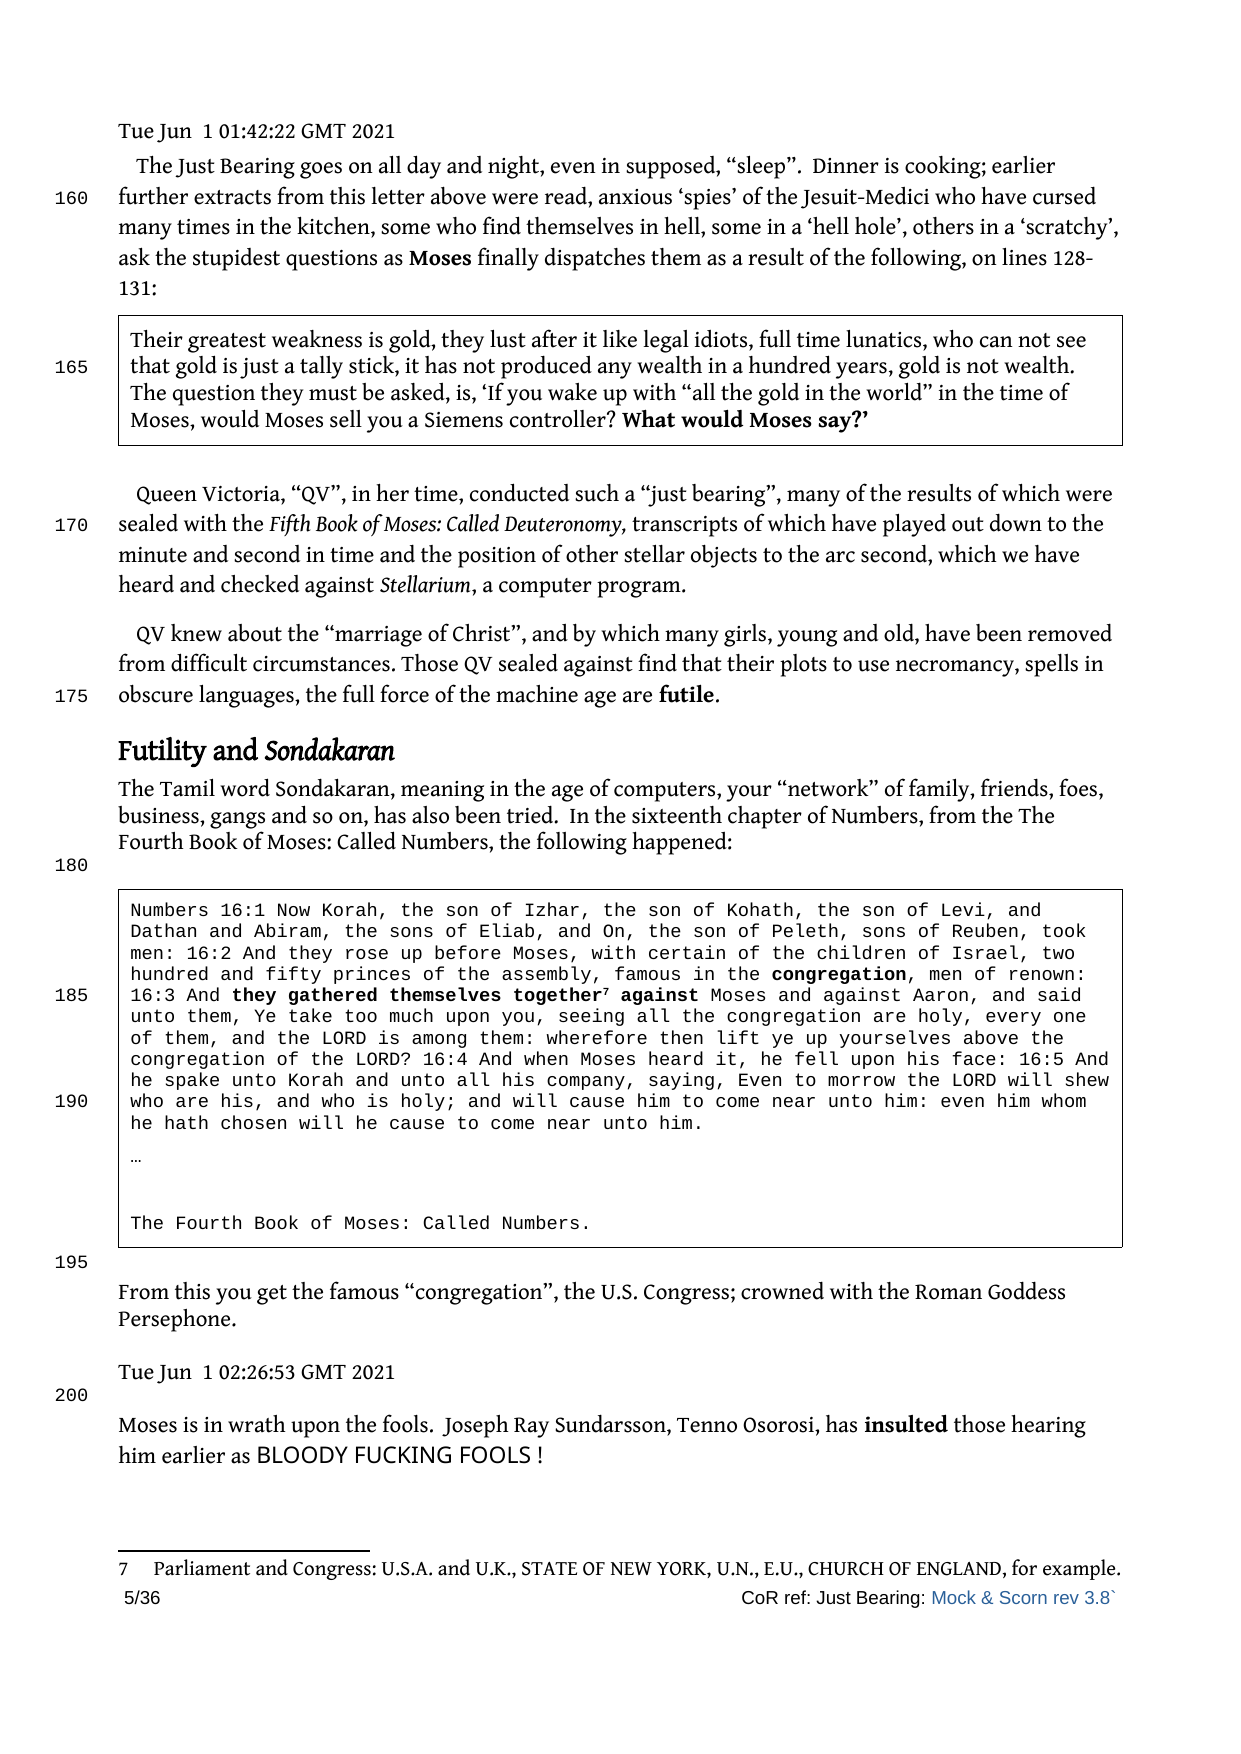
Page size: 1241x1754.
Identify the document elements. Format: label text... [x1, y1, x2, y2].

text Parliament and Congress: U.S.A. and U.K., STATE OF NEW YORK, U.N., E.U., CHURCH OF ENGLAND, for example. [118, 1557, 1122, 1581]
text Tue Jun 1 02:26:53 GMT 2021 [118, 1359, 1122, 1386]
subtitle Futility and Sondakaran [118, 734, 1122, 768]
text From this you get the famous “congregation”, the U.S. Congress; crowned with the Roman Goddess Persephone. [118, 1279, 1122, 1332]
text Moses is in wrath upon the fools. Joseph Ray Sundarsson, Tenno Osorosi, has insulted those hearing him earlier as BLOODY FUCKING FOOLS ! [118, 1412, 1122, 1470]
text The Tamil word Sondakaran, meaning in the age of computers, your “network” of family, friends, foes, business, gangs and so on, has also been tried. In the sixteenth chapter of Numbers, from the The Fourth Book of Moses: Called Numbers, the following happened: [118, 777, 1122, 856]
text Queen Victoria, “QV”, in her time, conducted such a “just bearing”, many of the results of which were sealed with the Fifth Book of Moses: Called Deuteronomy, transcripts of which have played out down to the minute and second in time and the position of other stellar objects to the arc second, which we have heard and checked against Stellarium, a computer program. [118, 481, 1122, 599]
text Numbers 16:1 Now Korah, the son of Izhar, the son of Kohath, the son of Levi, and Dathan and Abiram, the sons of Eliab, and On, the son of Peleth, sons of Reuben, took men: 16:2 And they rose up before Moses, with certain of the children of Israel, two hundred and fifty princes of the assembly, famous in the congregation, men of renown: 16:3 And they gathered themselves together against Moses and against Aaron, and said unto them, Ye take too much upon you, seeing all the congregation are holy, every one of them, and the LORD is among them: wherefore then lift ye up yourselves above the congregation of the LORD? 16:4 And when Moses heard it, he fell upon his face: 16:5 And he spake unto Korah and unto all his company, saying, Even to morrow the LORD will shew who are his, and who is holy; and will cause him to come near unto him: even him whom he hath chosen will he cause to come near unto him. [119, 890, 1122, 1135]
text … [119, 1135, 1122, 1168]
text Their greatest weakness is gold, they lust after it like legal idiots, full time lunatics, who can not see that gold is just a tally stick, it has not produced any wealth in a hundred years, gold is not wealth. The question they must be asked, is, ‘If you wake up with “all the gold in the world” in the time of Moses, would Moses sell you a Siemens controller? What would Moses say?’ [119, 316, 1122, 445]
text The Fourth Book of Moses: Called Numbers. [119, 1201, 1122, 1247]
text Tue Jun 1 01:42:22 GMT 2021 [118, 118, 1122, 145]
text QV knew about the “marriage of Christ”, and by which many girls, young and old, have been removed from difficult circumstances. Those QV sealed against find that their plots to use necromancy, spells in obscure languages, the full force of the machine age are futile. [118, 621, 1122, 709]
text The Just Bearing goes on all day and night, even in supposed, “sleep”. Dinner is cooking; earlier further extracts from this letter above were read, anxious ‘spies’ of the Jesuit-Medici who have cursed many times in the kitchen, some who find themselves in hell, some in a ‘hell hole’, others in a ‘scratchy’, ask the stupidest questions as Moses finally dispatches them as a result of the following, on lines 128-131: [118, 154, 1122, 302]
